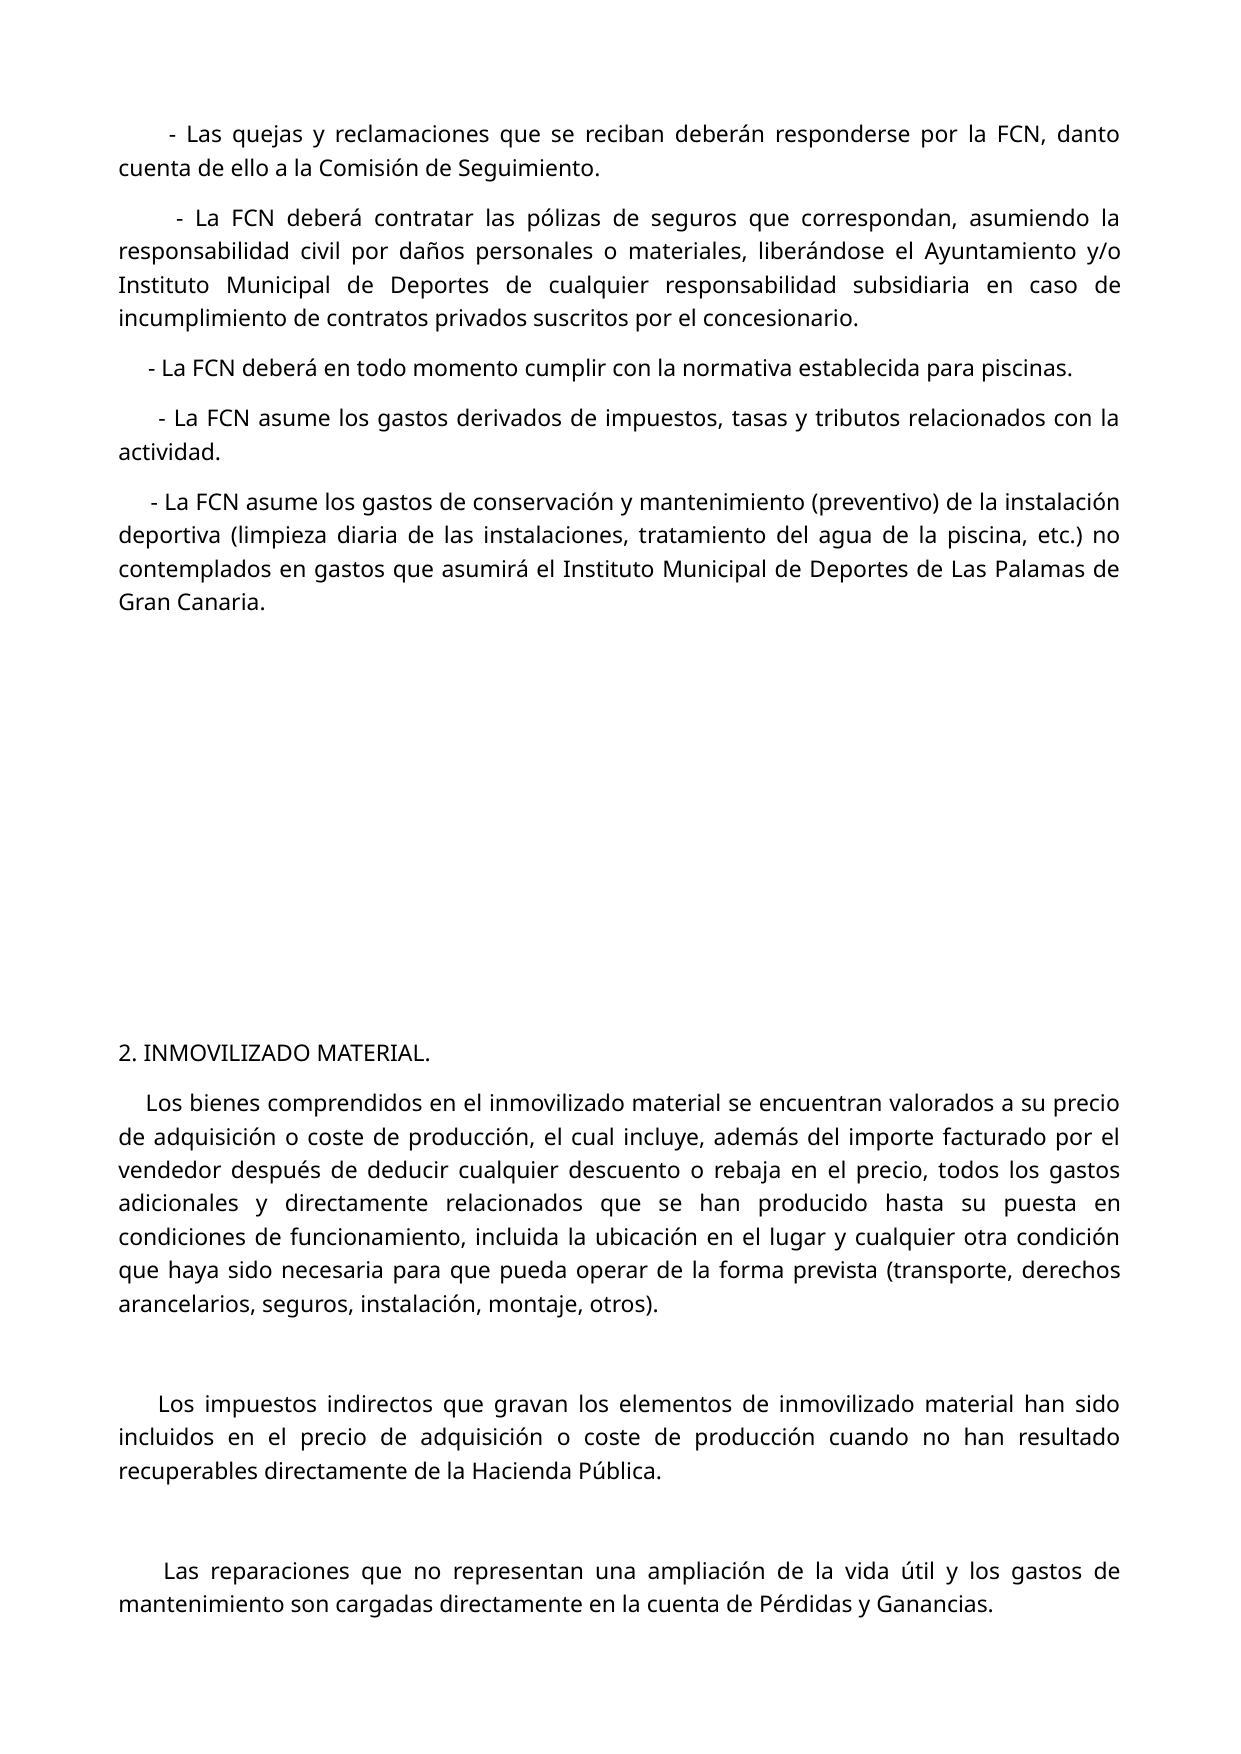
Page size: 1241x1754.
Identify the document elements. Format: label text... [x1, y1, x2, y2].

text - La FCN asume los gastos de conservación y mantenimiento (preventivo) de la instalación deportiva (limpieza diaria de las instalaciones, tratamiento del agua de la piscina, etc.) no contemplados en gastos que asumirá el Instituto Municipal de Deportes de Las Palamas de Gran Canaria. [118, 486, 1122, 617]
text - La FCN deberá contratar las pólizas de seguros que correspondan, asumiendo la responsabilidad civil por daños personales o materiales, liberándose el Ayuntamiento y/o Instituto Municipal de Deportes de cualquier responsabilidad subsidiaria en caso de incumplimiento de contratos privados suscritos por el concesionario. [118, 202, 1122, 333]
text - La FCN deberá en todo momento cumplir con la normativa establecida para piscinas. [118, 352, 1122, 383]
text Los bienes comprendidos en el inmovilizado material se encuentran valorados a su precio de adquisición o coste de producción, el cual incluye, además del importe facturado por el vendedor después de deducir cualquier descuento o rebaja en el precio, todos los gastos adicionales y directamente relacionados que se han producido hasta su puesta en condiciones de funcionamiento, incluida la ubicación en el lugar y cualquier otra condición que haya sido necesaria para que pueda operar de la forma prevista (transporte, derechos arancelarios, seguros, instalación, montaje, otros). [118, 1087, 1122, 1319]
text Las reparaciones que no representan una ampliación de la vida útil y los gastos de mantenimiento son cargadas directamente en la cuenta de Pérdidas y Ganancias. [118, 1555, 1122, 1620]
text Los impuestos indirectos que gravan los elementos de inmovilizado material han sido incluidos en el precio de adquisición o coste de producción cuando no han resultado recuperables directamente de la Hacienda Pública. [118, 1388, 1122, 1486]
text - Las quejas y reclamaciones que se reciban deberán responderse por la FCN, danto cuenta de ello a la Comisión de Seguimiento. [118, 118, 1122, 183]
text 2. INMOVILIZADO MATERIAL. [118, 1037, 1122, 1068]
text - La FCN asume los gastos derivados de impuestos, tasas y tributos relacionados con la actividad. [118, 402, 1122, 467]
